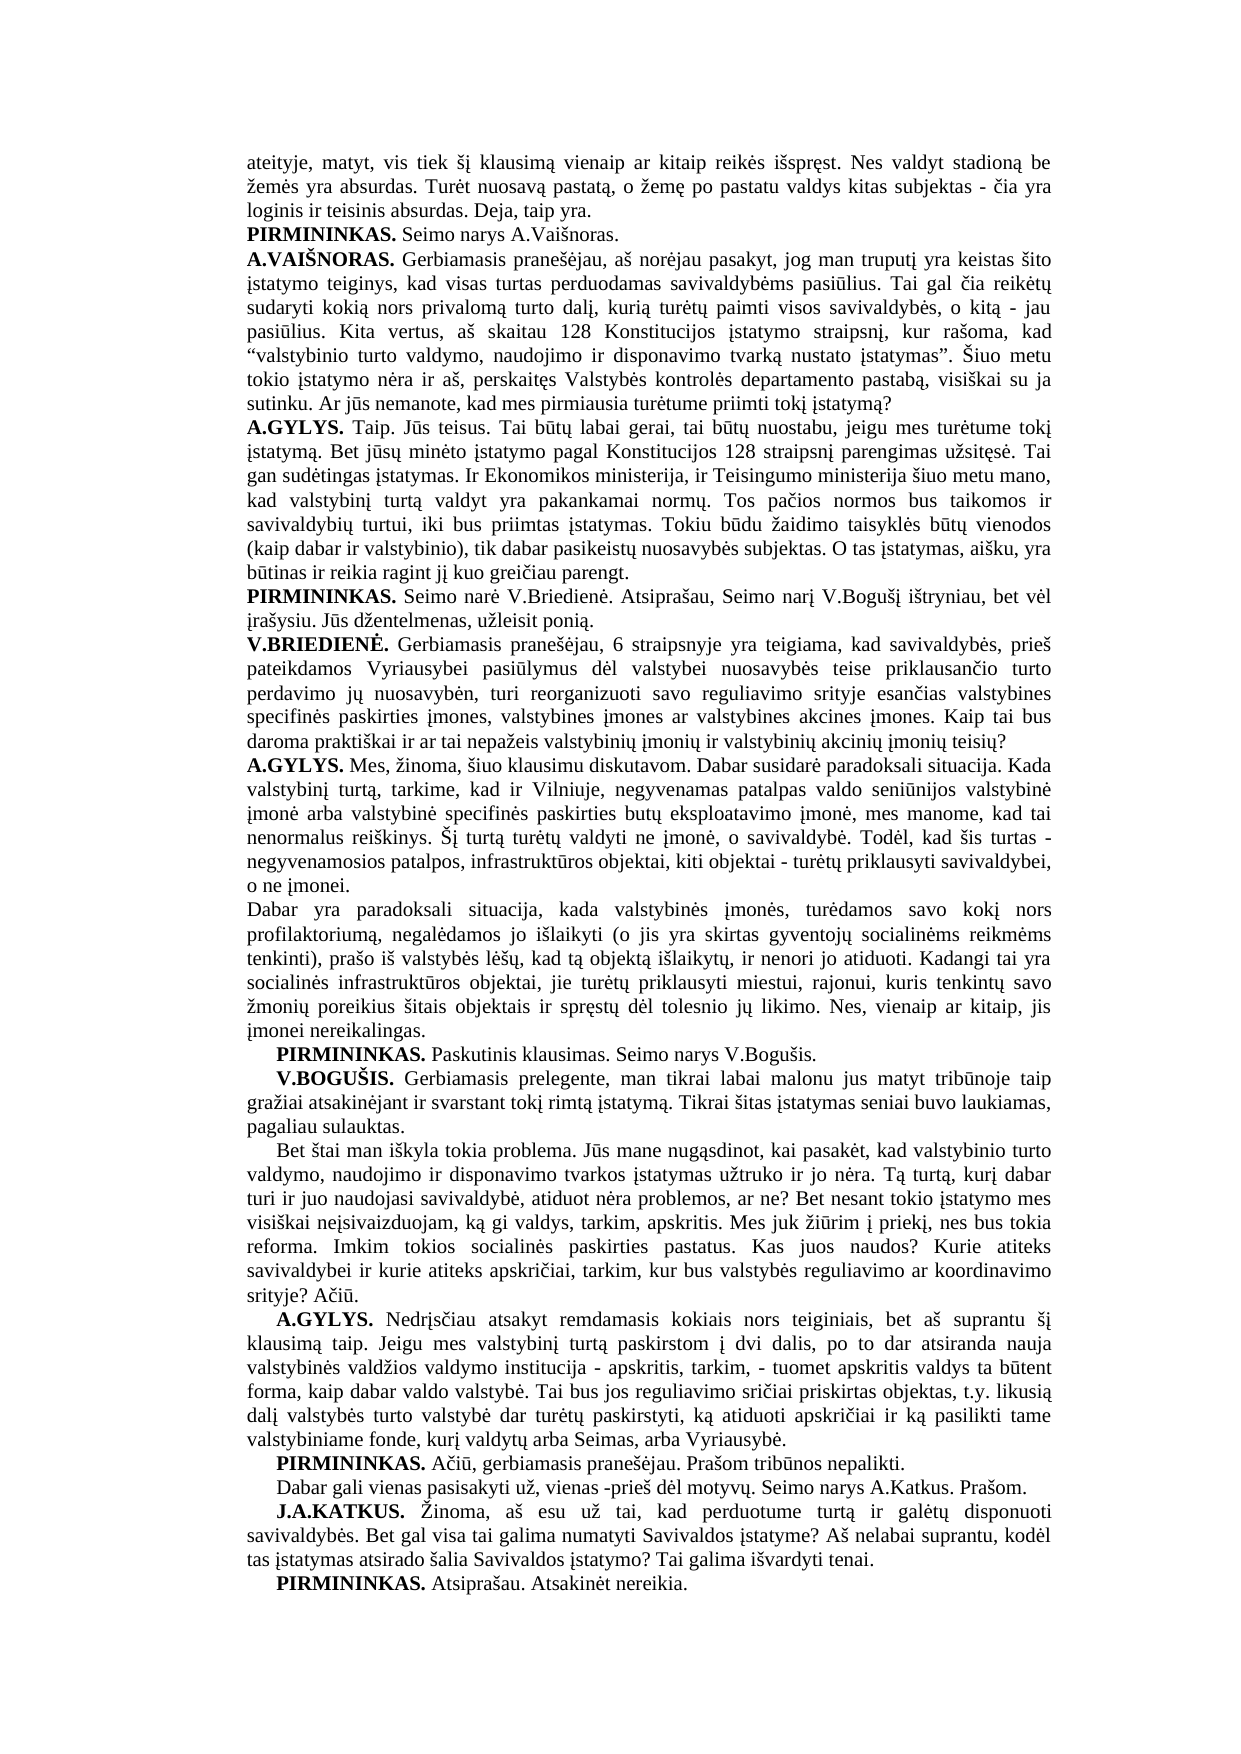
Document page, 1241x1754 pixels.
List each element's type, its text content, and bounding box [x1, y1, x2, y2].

text PIRMININKAS. Ačiū, gerbiamasis pranešėjau. Prašom tribūnos nepalikti. [247, 1451, 1053, 1475]
text ateityje, matyt, vis tiek šį klausimą vienaip ar kitaip reikės išspręst. Nes valdyt stadioną be žemės yra absurdas. Turėt nuosavą pastatą, o žemę po pastatu valdys kitas subjektas - čia yra loginis ir teisinis absurdas. Deja, taip yra. [247, 150, 1053, 222]
text A.GYLYS. Nedrįsčiau atsakyt remdamasis kokiais nors teiginiais, bet aš suprantu šį klausimą taip. Jeigu mes valstybinį turtą paskirstom į dvi dalis, po to dar atsiranda nauja valstybinės valdžios valdymo institucija - apskritis, tarkim, - tuomet apskritis valdys ta būtent forma, kaip dabar valdo valstybė. Tai bus jos reguliavimo sričiai priskirtas objektas, t.y. likusią dalį valstybės turto valstybė dar turėtų paskirstyti, ką atiduoti apskričiai ir ką pasilikti tame valstybiniame fonde, kurį valdytų arba Seimas, arba Vyriausybė. [247, 1307, 1053, 1451]
text A.GYLYS. Mes, žinoma, šiuo klausimu diskutavom. Dabar susidarė paradoksali situacija. Kada valstybinį turtą, tarkime, kad ir Vilniuje, negyvenamas patalpas valdo seniūnijos valstybinė įmonė arba valstybinė specifinės paskirties butų eksploatavimo įmonė, mes manome, kad tai nenormalus reiškinys. Šį turtą turėtų valdyti ne įmonė, o savivaldybė. Todėl, kad šis turtas - negyvenamosios patalpos, infrastruktūros objektai, kiti objektai - turėtų priklausyti savivaldybei, o ne įmonei. [247, 753, 1053, 897]
text V.BRIEDIENĖ. Gerbiamasis pranešėjau, 6 straipsnyje yra teigiama, kad savivaldybės, prieš pateikdamos Vyriausybei pasiūlymus dėl valstybei nuosavybės teise priklausančio turto perdavimo jų nuosavybėn, turi reorganizuoti savo reguliavimo srityje esančias valstybines specifinės paskirties įmones, valstybines įmones ar valstybines akcines įmones. Kaip tai bus daroma praktiškai ir ar tai nepažeis valstybinių įmonių ir valstybinių akcinių įmonių teisių? [247, 632, 1053, 753]
text PIRMININKAS. Atsiprašau. Atsakinėt nereikia. [247, 1571, 1053, 1595]
text A.GYLYS. Taip. Jūs teisus. Tai būtų labai gerai, tai būtų nuostabu, jeigu mes turėtume tokį įstatymą. Bet jūsų minėto įstatymo pagal Konstitucijos 128 straipsnį parengimas užsitęsė. Tai gan sudėtingas įstatymas. Ir Ekonomikos ministerija, ir Teisingumo ministerija šiuo metu mano, kad valstybinį turtą valdyt yra pakankamai normų. Tos pačios normos bus taikomos ir savivaldybių turtui, iki bus priimtas įstatymas. Tokiu būdu žaidimo taisyklės būtų vienodos (kaip dabar ir valstybinio), tik dabar pasikeistų nuosavybės subjektas. O tas įstatymas, aišku, yra būtinas ir reikia ragint jį kuo greičiau parengt. [247, 415, 1053, 584]
text Dabar yra paradoksali situacija, kada valstybinės įmonės, turėdamos savo kokį nors profilaktoriumą, negalėdamos jo išlaikyti (o jis yra skirtas gyventojų socialinėms reikmėms tenkinti), prašo iš valstybės lėšų, kad tą objektą išlaikytų, ir nenori jo atiduoti. Kadangi tai yra socialinės infrastruktūros objektai, jie turėtų priklausyti miestui, rajonui, kuris tenkintų savo žmonių poreikius šitais objektais ir spręstų dėl tolesnio jų likimo. Nes, vienaip ar kitaip, jis įmonei nereikalingas. [247, 897, 1053, 1042]
text PIRMININKAS. Seimo narys A.Vaišnoras. [247, 222, 1053, 246]
text V.BOGUŠIS. Gerbiamasis prelegente, man tikrai labai malonu jus matyt tribūnoje taip gražiai atsakinėjant ir svarstant tokį rimtą įstatymą. Tikrai šitas įstatymas seniai buvo laukiamas, pagaliau sulauktas. [247, 1066, 1053, 1138]
text A.VAIŠNORAS. Gerbiamasis pranešėjau, aš norėjau pasakyt, jog man truputį yra keistas šito įstatymo teiginys, kad visas turtas perduodamas savivaldybėms pasiūlius. Tai gal čia reikėtų sudaryti kokią nors privalomą turto dalį, kurią turėtų paimti visos savivaldybės, o kitą - jau pasiūlius. Kita vertus, aš skaitau 128 Konstitucijos įstatymo straipsnį, kur rašoma, kad “valstybinio turto valdymo, naudojimo ir disponavimo tvarką nustato įstatymas”. Šiuo metu tokio įstatymo nėra ir aš, perskaitęs Valstybės kontrolės departamento pastabą, visiškai su ja sutinku. Ar jūs nemanote, kad mes pirmiausia turėtume priimti tokį įstatymą? [247, 247, 1053, 415]
text J.A.KATKUS. Žinoma, aš esu už tai, kad perduotume turtą ir galėtų disponuoti savivaldybės. Bet gal visa tai galima numatyti Savivaldos įstatyme? Aš nelabai suprantu, kodėl tas įstatymas atsirado šalia Savivaldos įstatymo? Tai galima išvardyti tenai. [247, 1499, 1053, 1571]
text PIRMININKAS. Paskutinis klausimas. Seimo narys V.Bogušis. [247, 1042, 1053, 1066]
text Bet štai man iškyla tokia problema. Jūs mane nugąsdinot, kai pasakėt, kad valstybinio turto valdymo, naudojimo ir disponavimo tvarkos įstatymas užtruko ir jo nėra. Tą turtą, kurį dabar turi ir juo naudojasi savivaldybė, atiduot nėra problemos, ar ne? Bet nesant tokio įstatymo mes visiškai neįsivaizduojam, ką gi valdys, tarkim, apskritis. Mes juk žiūrim į priekį, nes bus tokia reforma. Imkim tokios socialinės paskirties pastatus. Kas juos naudos? Kurie atiteks savivaldybei ir kurie atiteks apskričiai, tarkim, kur bus valstybės reguliavimo ar koordinavimo srityje? Ačiū. [247, 1138, 1053, 1307]
text Dabar gali vienas pasisakyti už, vienas -prieš dėl motyvų. Seimo narys A.Katkus. Prašom. [247, 1475, 1053, 1499]
text PIRMININKAS. Seimo narė V.Briedienė. Atsiprašau, Seimo narį V.Bogušį ištryniau, bet vėl įrašysiu. Jūs džentelmenas, užleisit ponią. [247, 584, 1053, 632]
